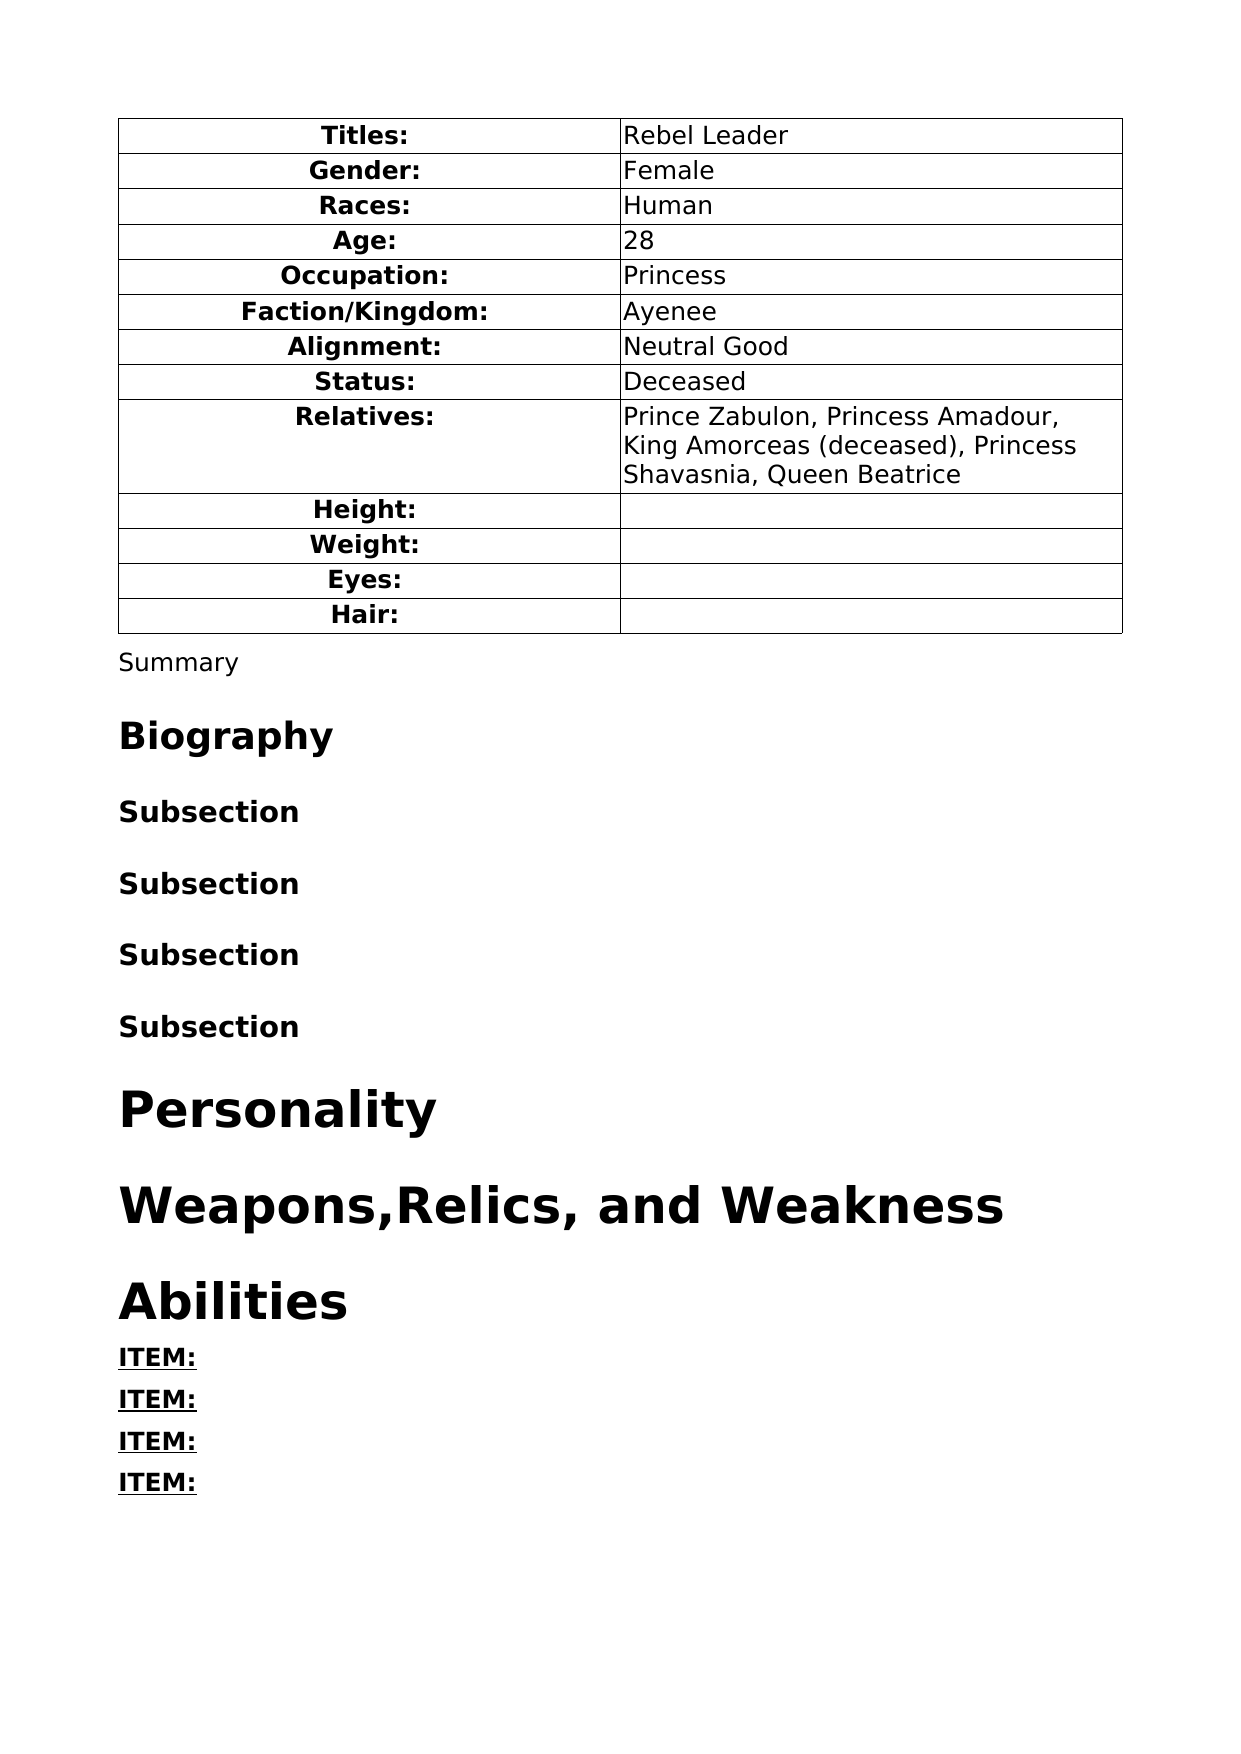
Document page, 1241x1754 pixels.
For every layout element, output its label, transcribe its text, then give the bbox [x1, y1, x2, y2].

table_cell [621, 599, 1122, 633]
subtitle Biography [118, 714, 1122, 758]
subtitle Weapons,Relics, and Weakness [118, 1177, 1122, 1235]
table_cell [621, 529, 1122, 563]
table_cell Rebel Leader [621, 119, 1122, 153]
table_cell Hair: [119, 599, 620, 633]
subtitle Subsection [118, 796, 1122, 829]
text ITEM: [118, 1468, 1122, 1498]
table_cell Height: [119, 494, 620, 527]
text ITEM: [118, 1385, 1122, 1414]
table_cell Titles: [119, 119, 620, 153]
subtitle Abilities [118, 1273, 1122, 1331]
table_cell Neutral Good [621, 330, 1122, 364]
table_cell Relatives: [119, 400, 620, 492]
table_cell Prince Zabulon, Princess Amadour, King Amorceas (deceased), Princess Shavasnia, Queen Beatrice [621, 400, 1122, 492]
table_cell 28 [621, 225, 1122, 258]
table_cell Status: [119, 365, 620, 399]
table_cell Age: [119, 225, 620, 258]
table_cell Eyes: [119, 564, 620, 598]
subtitle Personality [118, 1081, 1122, 1139]
table_cell Occupation: [119, 260, 620, 294]
subtitle Subsection [118, 867, 1122, 901]
subtitle Subsection [118, 1010, 1122, 1044]
table_cell Ayenee [621, 295, 1122, 329]
table_cell Human [621, 189, 1122, 223]
text ITEM: [118, 1427, 1122, 1456]
table_cell Gender: [119, 154, 620, 188]
subtitle Subsection [118, 938, 1122, 972]
table_cell Faction/Kingdom: [119, 295, 620, 329]
text ITEM: [118, 1343, 1122, 1373]
table_cell Deceased [621, 365, 1122, 399]
table_cell Female [621, 154, 1122, 188]
table_cell Weight: [119, 529, 620, 563]
table_cell [621, 494, 1122, 527]
table_cell Princess [621, 260, 1122, 294]
table_cell [621, 564, 1122, 598]
table_cell Races: [119, 189, 620, 223]
text Summary [118, 648, 1122, 677]
table_cell Alignment: [119, 330, 620, 364]
